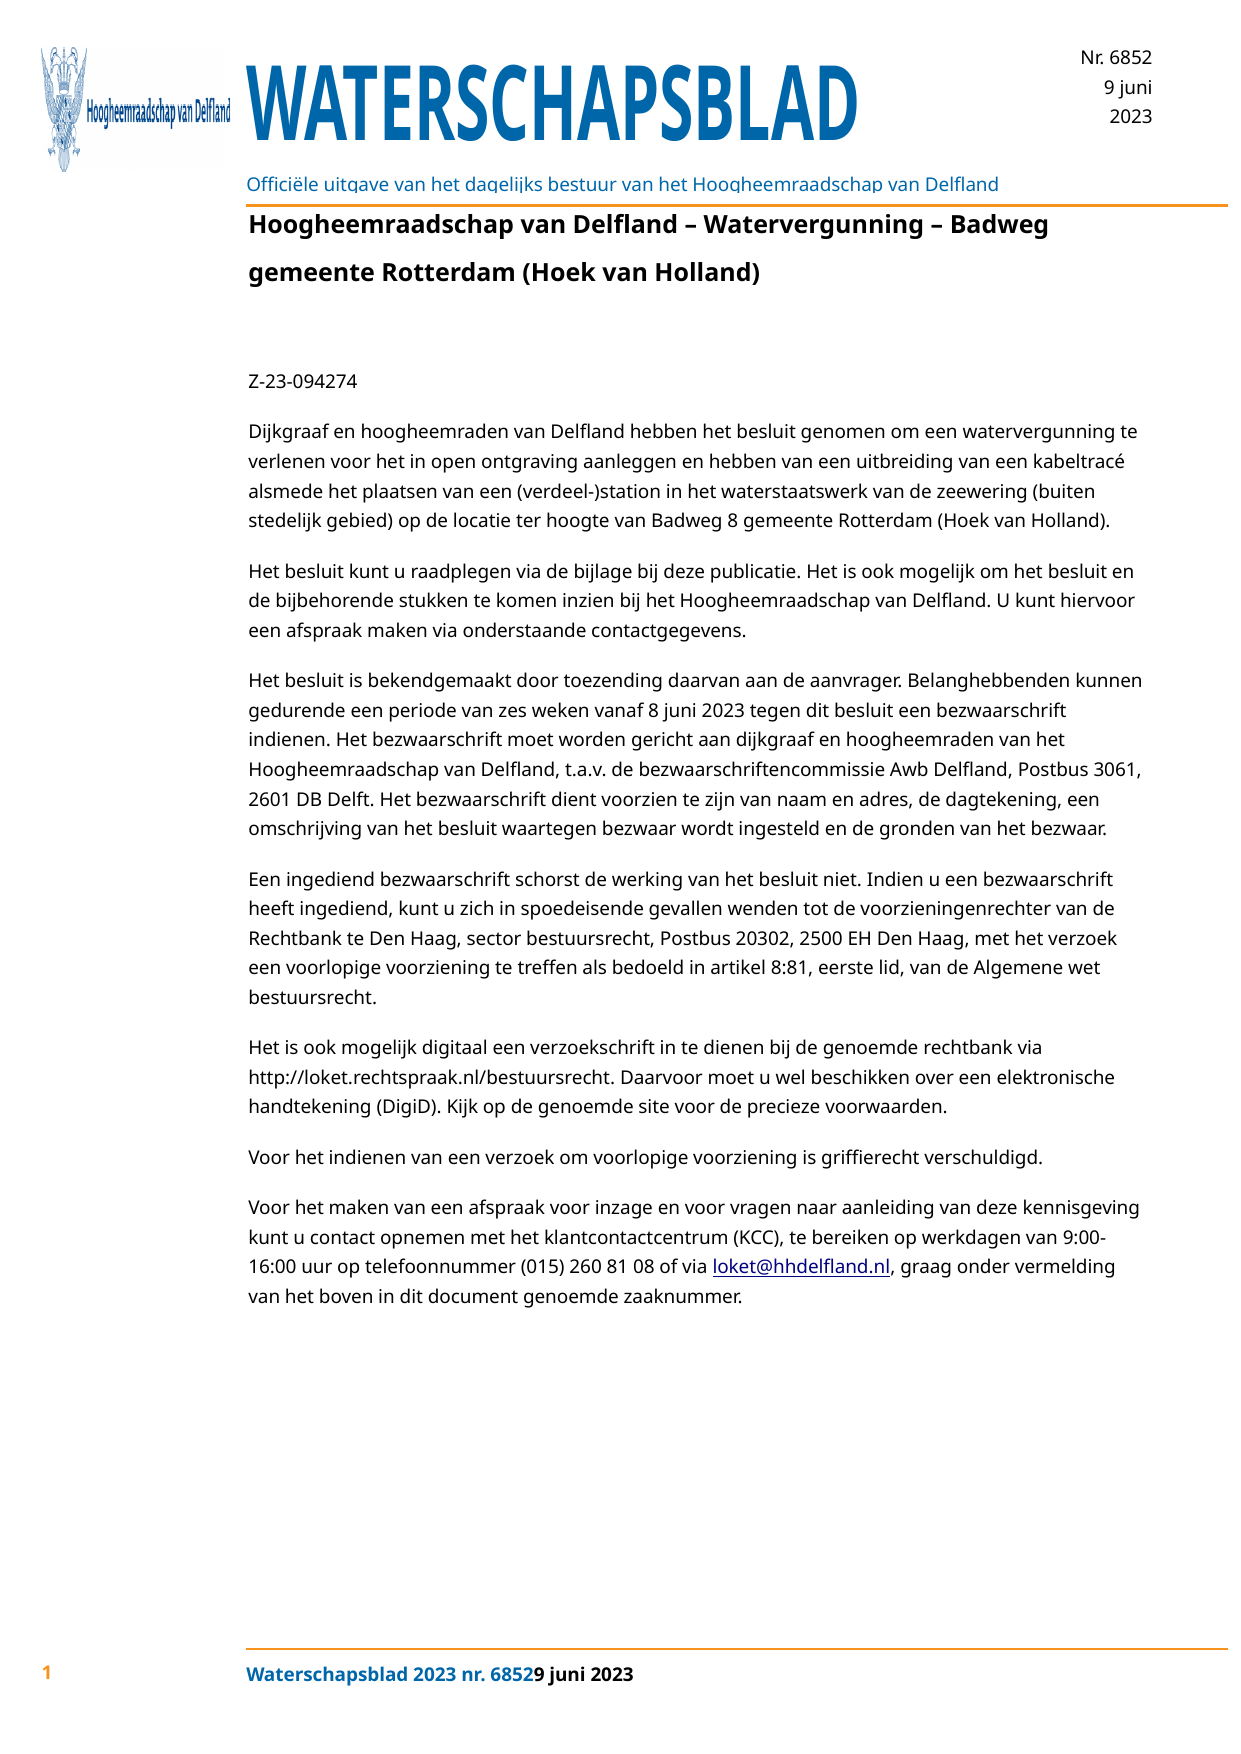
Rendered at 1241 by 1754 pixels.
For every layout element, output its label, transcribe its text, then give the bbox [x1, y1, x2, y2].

text Het besluit is bekendgemaakt door toezending daarvan aan de aanvrager. Belanghebbenden kunnen gedurende een periode van zes weken vanaf 8 juni 2023 tegen dit besluit een bezwaarschrift indienen. Het bezwaarschrift moet worden gericht aan dijkgraaf en hoogheemraden van het Hoogheemraadschap van Delfland, t.a.v. de bezwaarschriftencommissie Awb Delfland, Postbus 3061, 2601 DB Delft. Het bezwaarschrift dient voorzien te zijn van naam en adres, de dagtekening, een omschrijving van het besluit waartegen bezwaar wordt ingesteld en de gronden van het bezwaar. [248, 667, 1152, 841]
text Het besluit kunt u raadplegen via de bijlage bij deze publicatie. Het is ook mogelijk om het besluit en de bijbehorende stukken te komen inzien bij het Hoogheemraadschap van Delfland. U kunt hiervoor een afspraak maken via onderstaande contactgegevens. [248, 558, 1152, 643]
picture [41, 47, 231, 172]
text Voor het indienen van een verzoek om voorlopige voorziening is griffierecht verschuldigd. [248, 1144, 1152, 1170]
text Z-23-094274 [248, 368, 1152, 394]
text Een ingediend bezwaarschrift schorst de werking van het besluit niet. Indien u een bezwaarschrift heeft ingediend, kunt u zich in spoedeisende gevallen wenden tot de voorzieningenrechter van de Rechtbank te Den Haag, sector bestuursrecht, Postbus 20302, 2500 EH Den Haag, met het verzoek een voorlopige voorziening te treffen als bedoeld in artikel 8:81, eerste lid, van de Algemene wet bestuursrecht. [248, 866, 1152, 1010]
text Hoogheemraadschap van Delfland – Watervergunning – Badweg gemeente Rotterdam (Hoek van Holland) [248, 207, 1152, 288]
text Voor het maken van een afspraak voor inzage en voor vragen naar aanleiding van deze kennisgeving kunt u contact opnemen met het klantcontactcentrum (KCC), te bereiken op werkdagen van 9:00-16:00 uur op telefoonnummer (015) 260 81 08 of via loket@hhdelfland.nl, graag onder vermelding van het boven in dit document genoemde zaaknummer. [248, 1194, 1152, 1309]
text Het is ook mogelijk digitaal een verzoekschrift in te dienen bij de genoemde rechtbank via http://loket.rechtspraak.nl/bestuursrecht. Daarvoor moet u wel beschikken over een elektronische handtekening (DigiD). Kijk op de genoemde site voor de precieze voorwaarden. [248, 1034, 1152, 1119]
text Dijkgraaf en hoogheemraden van Delfland hebben het besluit genomen om een watervergunning te verlenen voor het in open ontgraving aanleggen en hebben van een uitbreiding van een kabeltracé alsmede het plaatsen van een (verdeel-)station in het waterstaatswerk van de zeewering (buiten stedelijk gebied) op de locatie ter hoogte van Badweg 8 gemeente Rotterdam (Hoek van Holland). [248, 419, 1152, 533]
